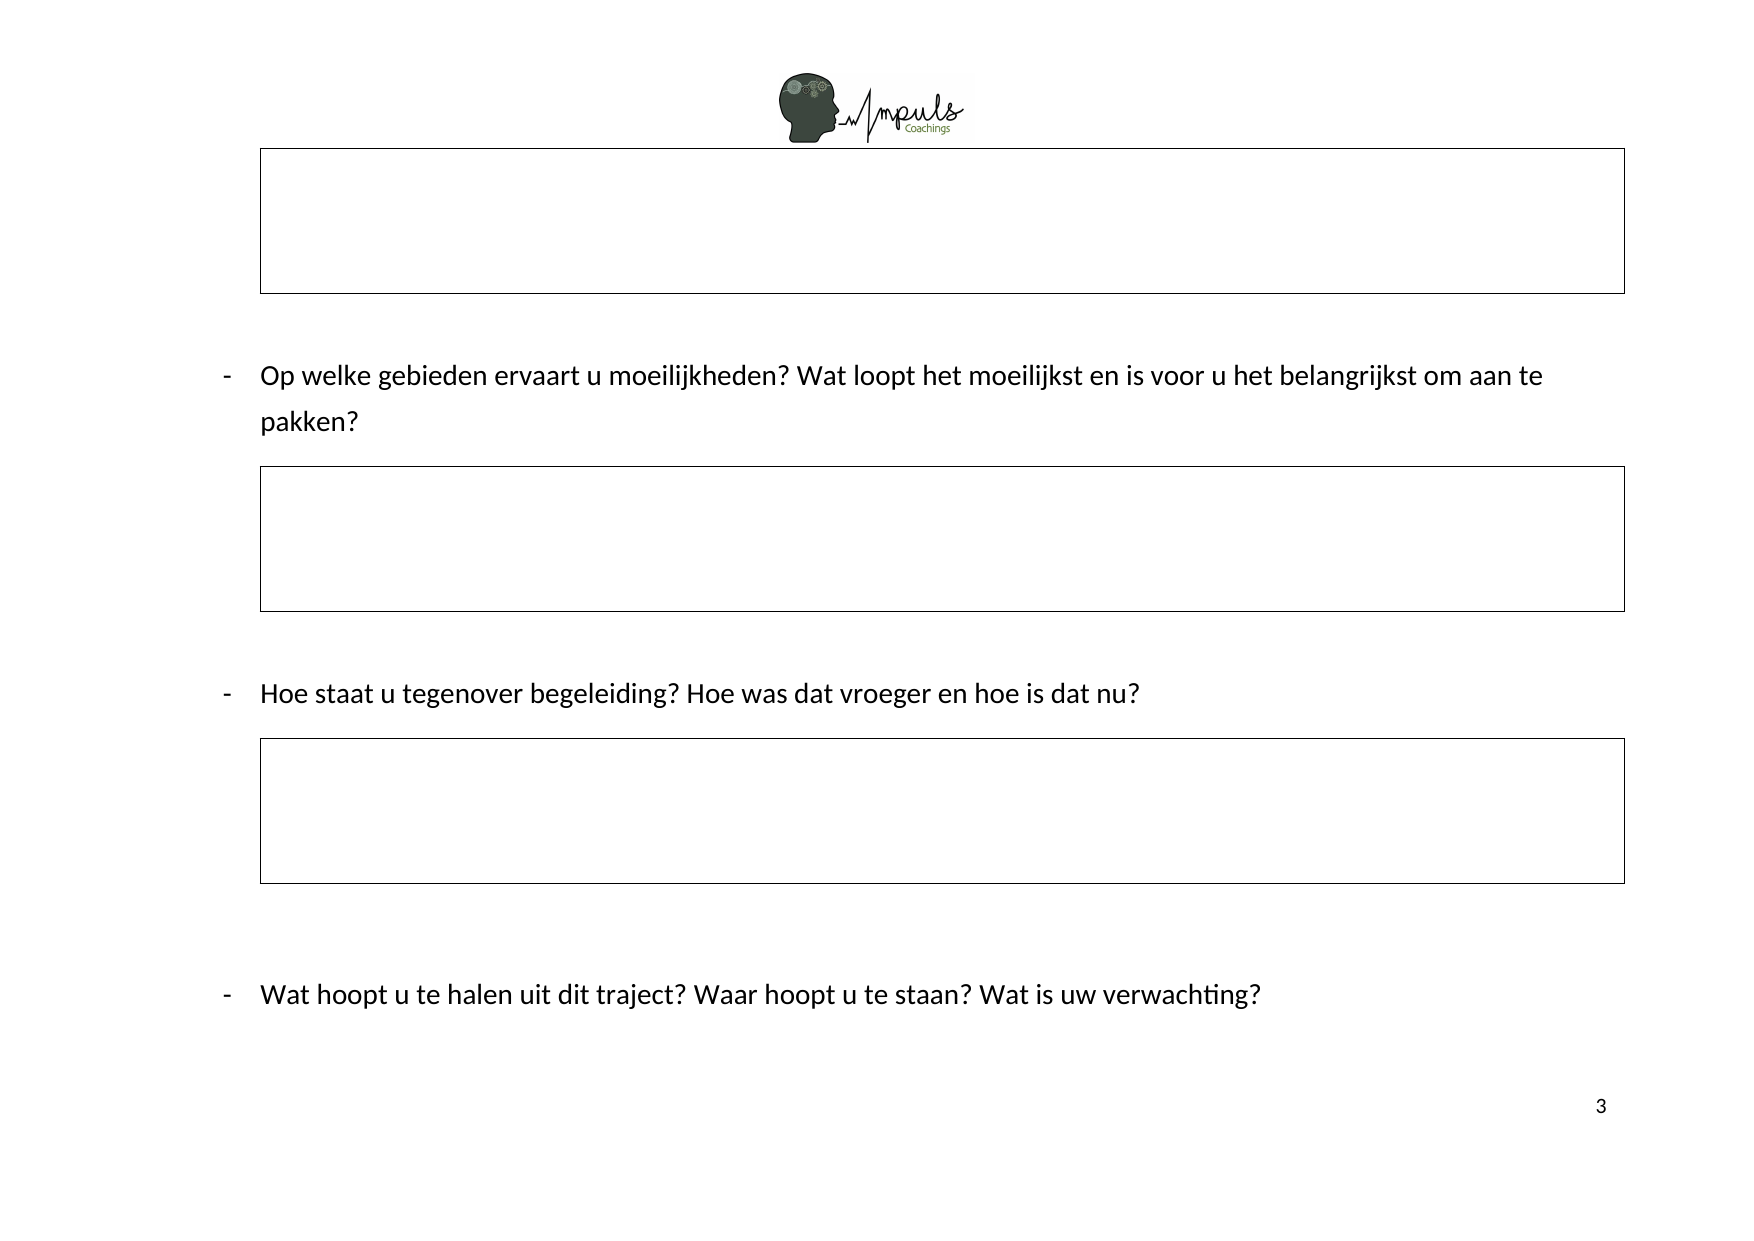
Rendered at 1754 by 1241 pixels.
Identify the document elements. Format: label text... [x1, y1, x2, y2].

table_header [261, 467, 1624, 611]
table_header [261, 739, 1624, 883]
list Op welke gebieden ervaart u moeilijkheden? Wat loopt het moeilijkst en is voor u het belangrijkst om aan te pakken? [223, 357, 1606, 438]
table_header [261, 149, 1624, 293]
list Hoe staat u tegenover begeleiding? Hoe was dat vroeger en hoe is dat nu? [223, 675, 1606, 711]
list Wat hoopt u te halen uit dit traject? Waar hoopt u te staan? Wat is uw verwachting? [223, 976, 1606, 1012]
